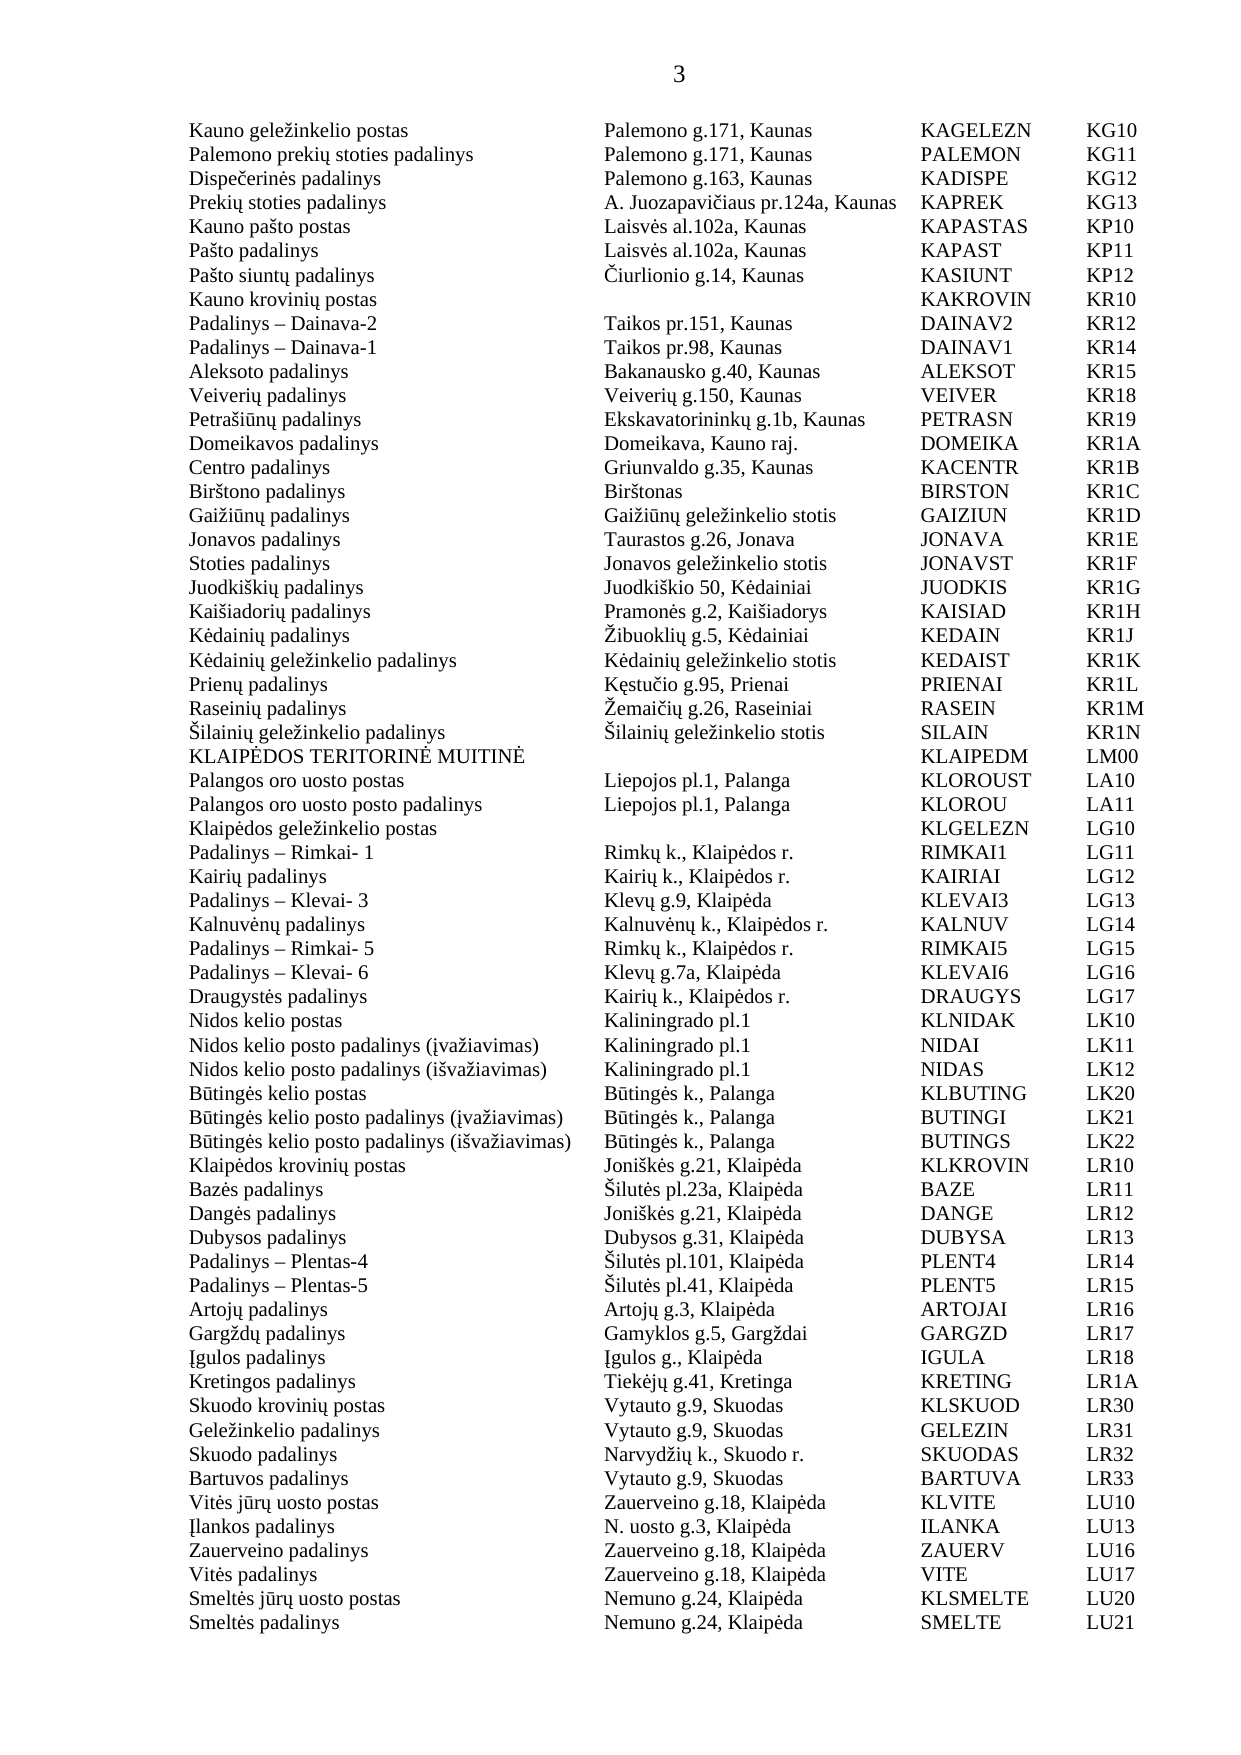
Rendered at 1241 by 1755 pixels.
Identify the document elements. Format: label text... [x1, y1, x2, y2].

table_cell Įlankos padalinys [177, 1514, 593, 1538]
table_cell ILANKA [909, 1514, 1075, 1538]
table_cell KR14 [1075, 335, 1181, 359]
table_cell Nidos kelio postas [177, 1009, 593, 1032]
table_cell Šilainių geležinkelio padalinys [177, 720, 593, 744]
table_cell PLENT4 [909, 1249, 1075, 1273]
table_cell Narvydžių k., Skuodo r. [593, 1442, 909, 1466]
table_cell KR12 [1075, 311, 1181, 335]
table_cell SILAIN [909, 720, 1075, 744]
table_cell Prienų padalinys [177, 672, 593, 696]
table_cell KP12 [1075, 263, 1181, 287]
table_cell KEDAIST [909, 648, 1075, 672]
table_cell KAISIAD [909, 599, 1075, 623]
table_cell Žemaičių g.26, Raseiniai [593, 696, 909, 720]
table_cell LR31 [1075, 1418, 1181, 1442]
table_cell LG10 [1075, 816, 1181, 840]
table_cell KLEVAI3 [909, 888, 1075, 912]
table_cell Gamyklos g.5, Gargždai [593, 1321, 909, 1345]
table_cell Liepojos pl.1, Palanga [593, 792, 909, 816]
table_cell Padalinys – Klevai- 6 [177, 960, 593, 984]
table_cell KG12 [1075, 166, 1181, 190]
table_cell Geležinkelio padalinys [177, 1418, 593, 1442]
table_cell KR10 [1075, 287, 1181, 311]
table_cell LK22 [1075, 1129, 1181, 1153]
table_cell KLVITE [909, 1490, 1075, 1514]
table_cell Pramonės g.2, Kaišiadorys [593, 599, 909, 623]
table_cell LR10 [1075, 1153, 1181, 1177]
table_cell Petrašiūnų padalinys [177, 407, 593, 431]
table_cell BUTINGI [909, 1105, 1075, 1129]
table_cell LK20 [1075, 1081, 1181, 1105]
table_cell Palemono g.171, Kaunas [593, 142, 909, 166]
table_cell LR12 [1075, 1201, 1181, 1225]
table_cell Jonavos padalinys [177, 527, 593, 551]
table_cell Šilutės pl.23a, Klaipėda [593, 1177, 909, 1201]
table_cell LG16 [1075, 960, 1181, 984]
table_cell A. Juozapavičiaus pr.124a, Kaunas [593, 190, 909, 214]
table_cell JONAVST [909, 551, 1075, 575]
table_cell KR1L [1075, 672, 1181, 696]
table_cell BARTUVA [909, 1466, 1075, 1490]
table_cell Zauerveino g.18, Klaipėda [593, 1490, 909, 1514]
table_cell Artojų padalinys [177, 1297, 593, 1321]
table_cell Joniškės g.21, Klaipėda [593, 1153, 909, 1177]
table_cell KLSMELTE [909, 1586, 1075, 1610]
table_cell KACENTR [909, 455, 1075, 479]
table_cell Žibuoklių g.5, Kėdainiai [593, 624, 909, 647]
table_cell LU21 [1075, 1610, 1181, 1634]
table_cell KAPASTAS [909, 214, 1075, 238]
table_cell Skuodo krovinių postas [177, 1394, 593, 1417]
table_cell LR18 [1075, 1345, 1181, 1369]
table_cell Palemono g.171, Kaunas [593, 118, 909, 142]
table_cell Palangos oro uosto postas [177, 768, 593, 792]
table_cell Tiekėjų g.41, Kretinga [593, 1369, 909, 1393]
table_cell Nemuno g.24, Klaipėda [593, 1610, 909, 1634]
table_cell Šilutės pl.101, Klaipėda [593, 1249, 909, 1273]
table_cell Raseinių padalinys [177, 696, 593, 720]
table_cell Klevų g.9, Klaipėda [593, 888, 909, 912]
table_cell Centro padalinys [177, 455, 593, 479]
table_cell KR1K [1075, 648, 1181, 672]
table_cell Prekių stoties padalinys [177, 190, 593, 214]
table_cell DAINAV2 [909, 311, 1075, 335]
table_cell Palemono prekių stoties padalinys [177, 142, 593, 166]
table_cell SMELTE [909, 1610, 1075, 1634]
table_cell Laisvės al.102a, Kaunas [593, 239, 909, 262]
table_cell Gaižiūnų geležinkelio stotis [593, 503, 909, 527]
table_cell Kairių k., Klaipėdos r. [593, 984, 909, 1008]
table_cell Kauno geležinkelio postas [177, 118, 593, 142]
table_cell LR1A [1075, 1369, 1181, 1393]
table_cell Pašto siuntų padalinys [177, 263, 593, 287]
table_cell KLEVAI6 [909, 960, 1075, 984]
table_cell KR1G [1075, 575, 1181, 599]
table_cell KAGELEZN [909, 118, 1075, 142]
table_cell ALEKSOT [909, 359, 1075, 383]
table_cell Smeltės padalinys [177, 1610, 593, 1634]
table_cell KAIRIAI [909, 864, 1075, 888]
table_cell KLSKUOD [909, 1394, 1075, 1417]
table_cell NIDAS [909, 1057, 1075, 1081]
table_cell Padalinys – Plentas-4 [177, 1249, 593, 1273]
table_cell Kairių padalinys [177, 864, 593, 888]
table_cell Vitės padalinys [177, 1562, 593, 1586]
table_cell Įgulos g., Klaipėda [593, 1345, 909, 1369]
table_cell Nemuno g.24, Klaipėda [593, 1586, 909, 1610]
table_cell VITE [909, 1562, 1075, 1586]
table_cell Domeikavos padalinys [177, 431, 593, 455]
table_cell KAPAST [909, 239, 1075, 262]
table_cell Klaipėdos krovinių postas [177, 1153, 593, 1177]
table_cell LR33 [1075, 1466, 1181, 1490]
table_cell Būtingės k., Palanga [593, 1081, 909, 1105]
table_cell BUTINGS [909, 1129, 1075, 1153]
table_cell Domeikava, Kauno raj. [593, 431, 909, 455]
table_cell LA11 [1075, 792, 1181, 816]
table_cell Skuodo padalinys [177, 1442, 593, 1466]
table_cell Vytauto g.9, Skuodas [593, 1418, 909, 1442]
table_cell Padalinys – Rimkai- 1 [177, 840, 593, 864]
table_cell LU17 [1075, 1562, 1181, 1586]
table_cell IGULA [909, 1345, 1075, 1369]
table_cell Birštonas [593, 479, 909, 503]
table_cell PRIENAI [909, 672, 1075, 696]
table_cell Ekskavatorininkų g.1b, Kaunas [593, 407, 909, 431]
table_cell Kėdainių geležinkelio stotis [593, 648, 909, 672]
table_cell Kauno krovinių postas [177, 287, 593, 311]
table_cell Padalinys – Plentas-5 [177, 1273, 593, 1297]
table_cell LK10 [1075, 1009, 1181, 1032]
table_cell Nidos kelio posto padalinys (išvažiavimas) [177, 1057, 593, 1081]
table_cell LR30 [1075, 1394, 1181, 1417]
table_cell Dubysos padalinys [177, 1225, 593, 1249]
table_cell Būtingės k., Palanga [593, 1105, 909, 1129]
table_cell Gargždų padalinys [177, 1321, 593, 1345]
table_cell BAZE [909, 1177, 1075, 1201]
table_cell KR1N [1075, 720, 1181, 744]
table_cell LG15 [1075, 936, 1181, 960]
table_cell Būtingės kelio postas [177, 1081, 593, 1105]
table_cell GAIZIUN [909, 503, 1075, 527]
table_cell KLGELEZN [909, 816, 1075, 840]
table_cell Šilainių geležinkelio stotis [593, 720, 909, 744]
table_cell Veiverių g.150, Kaunas [593, 383, 909, 407]
table_cell Taikos pr.151, Kaunas [593, 311, 909, 335]
table_cell LR17 [1075, 1321, 1181, 1345]
table_cell Stoties padalinys [177, 551, 593, 575]
table_cell DANGE [909, 1201, 1075, 1225]
table_cell DRAUGYS [909, 984, 1075, 1008]
table_cell Kėdainių padalinys [177, 624, 593, 647]
table_cell DAINAV1 [909, 335, 1075, 359]
table_cell Juodkiškių padalinys [177, 575, 593, 599]
table_cell Joniškės g.21, Klaipėda [593, 1201, 909, 1225]
table_cell KASIUNT [909, 263, 1075, 287]
table_cell KRETING [909, 1369, 1075, 1393]
table_cell KR1M [1075, 696, 1181, 720]
table_cell LK12 [1075, 1057, 1181, 1081]
table_cell JUODKIS [909, 575, 1075, 599]
table_cell KALNUV [909, 912, 1075, 936]
table_cell Kalnuvėnų padalinys [177, 912, 593, 936]
table_cell GELEZIN [909, 1418, 1075, 1442]
table_cell KR19 [1075, 407, 1181, 431]
table_cell Dangės padalinys [177, 1201, 593, 1225]
table_cell [593, 816, 909, 840]
table_cell LR13 [1075, 1225, 1181, 1249]
table_cell LG17 [1075, 984, 1181, 1008]
table_cell KR15 [1075, 359, 1181, 383]
table_cell LR32 [1075, 1442, 1181, 1466]
table_cell Kaliningrado pl.1 [593, 1057, 909, 1081]
table_cell KR1B [1075, 455, 1181, 479]
table_cell Kalnuvėnų k., Klaipėdos r. [593, 912, 909, 936]
table_cell LG11 [1075, 840, 1181, 864]
table_cell KR18 [1075, 383, 1181, 407]
table_cell Palangos oro uosto posto padalinys [177, 792, 593, 816]
table_cell Laisvės al.102a, Kaunas [593, 214, 909, 238]
table_cell ARTOJAI [909, 1297, 1075, 1321]
table_cell LM00 [1075, 744, 1181, 768]
table_cell [593, 287, 909, 311]
table_cell LR15 [1075, 1273, 1181, 1297]
table_cell KR1C [1075, 479, 1181, 503]
table_cell Klaipėdos geležinkelio postas [177, 816, 593, 840]
table_cell KR1J [1075, 624, 1181, 647]
table_cell LU13 [1075, 1514, 1181, 1538]
table_cell N. uosto g.3, Klaipėda [593, 1514, 909, 1538]
table_cell Rimkų k., Klaipėdos r. [593, 840, 909, 864]
table_cell Gaižiūnų padalinys [177, 503, 593, 527]
table_cell KP11 [1075, 239, 1181, 262]
table_cell KG13 [1075, 190, 1181, 214]
table_cell Vitės jūrų uosto postas [177, 1490, 593, 1514]
table_cell Pašto padalinys [177, 239, 593, 262]
table_cell Smeltės jūrų uosto postas [177, 1586, 593, 1610]
table_cell LK11 [1075, 1033, 1181, 1057]
table_cell Zauerveino padalinys [177, 1538, 593, 1562]
table_cell KR1F [1075, 551, 1181, 575]
table_cell Dispečerinės padalinys [177, 166, 593, 190]
table_cell Bakanausko g.40, Kaunas [593, 359, 909, 383]
table_cell Bazės padalinys [177, 1177, 593, 1201]
table_cell Kairių k., Klaipėdos r. [593, 864, 909, 888]
table_cell Būtingės k., Palanga [593, 1129, 909, 1153]
table_cell Vytauto g.9, Skuodas [593, 1394, 909, 1417]
table_cell LU10 [1075, 1490, 1181, 1514]
table_cell Šilutės pl.41, Klaipėda [593, 1273, 909, 1297]
table_cell KADISPE [909, 166, 1075, 190]
table_cell Kėdainių geležinkelio padalinys [177, 648, 593, 672]
table_cell Nidos kelio posto padalinys (įvažiavimas) [177, 1033, 593, 1057]
table_cell LA10 [1075, 768, 1181, 792]
table_cell Zauerveino g.18, Klaipėda [593, 1562, 909, 1586]
table_cell Palemono g.163, Kaunas [593, 166, 909, 190]
table_cell LG12 [1075, 864, 1181, 888]
table_cell Taurastos g.26, Jonava [593, 527, 909, 551]
table_cell LU16 [1075, 1538, 1181, 1562]
table_cell Kretingos padalinys [177, 1369, 593, 1393]
table_cell KAKROVIN [909, 287, 1075, 311]
table_cell Veiverių padalinys [177, 383, 593, 407]
table_cell Vytauto g.9, Skuodas [593, 1466, 909, 1490]
table_cell KR1D [1075, 503, 1181, 527]
table_cell Birštono padalinys [177, 479, 593, 503]
table_cell RIMKAI5 [909, 936, 1075, 960]
table_cell Padalinys – Rimkai- 5 [177, 936, 593, 960]
table_cell PALEMON [909, 142, 1075, 166]
table_cell KP10 [1075, 214, 1181, 238]
table_cell LR11 [1075, 1177, 1181, 1201]
table_cell Būtingės kelio posto padalinys (įvažiavimas) [177, 1105, 593, 1129]
table_cell KLKROVIN [909, 1153, 1075, 1177]
table_cell Klevų g.7a, Klaipėda [593, 960, 909, 984]
table_cell Kauno pašto postas [177, 214, 593, 238]
table_cell KLOROU [909, 792, 1075, 816]
table_cell Juodkiškio 50, Kėdainiai [593, 575, 909, 599]
table_cell Padalinys – Dainava-1 [177, 335, 593, 359]
table_cell KEDAIN [909, 624, 1075, 647]
table_cell LR16 [1075, 1297, 1181, 1321]
table_cell ZAUERV [909, 1538, 1075, 1562]
table_cell Būtingės kelio posto padalinys (išvažiavimas) [177, 1129, 593, 1153]
table_cell KLBUTING [909, 1081, 1075, 1105]
table_cell KR1A [1075, 431, 1181, 455]
table_cell Dubysos g.31, Klaipėda [593, 1225, 909, 1249]
table_cell KLOROUST [909, 768, 1075, 792]
table_cell KG10 [1075, 118, 1181, 142]
table_cell LG13 [1075, 888, 1181, 912]
table_cell DUBYSA [909, 1225, 1075, 1249]
table_cell KLNIDAK [909, 1009, 1075, 1032]
table_cell Artojų g.3, Klaipėda [593, 1297, 909, 1321]
table_cell KLAIPEDM [909, 744, 1075, 768]
table_cell Zauerveino g.18, Klaipėda [593, 1538, 909, 1562]
table_cell KG11 [1075, 142, 1181, 166]
table_cell Kaišiadorių padalinys [177, 599, 593, 623]
table_cell KR1H [1075, 599, 1181, 623]
table_cell JONAVA [909, 527, 1075, 551]
table_cell NIDAI [909, 1033, 1075, 1057]
table_cell Draugystės padalinys [177, 984, 593, 1008]
table_cell RIMKAI1 [909, 840, 1075, 864]
table_cell Padalinys – Klevai- 3 [177, 888, 593, 912]
table_cell [593, 744, 909, 768]
table_cell KAPREK [909, 190, 1075, 214]
table_cell Aleksoto padalinys [177, 359, 593, 383]
table_cell Įgulos padalinys [177, 1345, 593, 1369]
table_cell BIRSTON [909, 479, 1075, 503]
table_cell KLAIPĖDOS TERITORINĖ MUITINĖ [177, 744, 593, 768]
table_cell LU20 [1075, 1586, 1181, 1610]
table_cell Griunvaldo g.35, Kaunas [593, 455, 909, 479]
table_cell Jonavos geležinkelio stotis [593, 551, 909, 575]
table_cell PLENT5 [909, 1273, 1075, 1297]
table_cell Rimkų k., Klaipėdos r. [593, 936, 909, 960]
table_cell PETRASN [909, 407, 1075, 431]
table_cell Kaliningrado pl.1 [593, 1033, 909, 1057]
table_cell Taikos pr.98, Kaunas [593, 335, 909, 359]
table_cell LK21 [1075, 1105, 1181, 1129]
table_cell GARGZD [909, 1321, 1075, 1345]
table_cell RASEIN [909, 696, 1075, 720]
table_cell Kaliningrado pl.1 [593, 1009, 909, 1032]
table_cell SKUODAS [909, 1442, 1075, 1466]
table_cell VEIVER [909, 383, 1075, 407]
table_cell Čiurlionio g.14, Kaunas [593, 263, 909, 287]
table_cell DOMEIKA [909, 431, 1075, 455]
table_cell Bartuvos padalinys [177, 1466, 593, 1490]
table_cell Liepojos pl.1, Palanga [593, 768, 909, 792]
table_cell LG14 [1075, 912, 1181, 936]
table_cell Kęstučio g.95, Prienai [593, 672, 909, 696]
table_cell LR14 [1075, 1249, 1181, 1273]
table_cell KR1E [1075, 527, 1181, 551]
table_cell Padalinys – Dainava-2 [177, 311, 593, 335]
